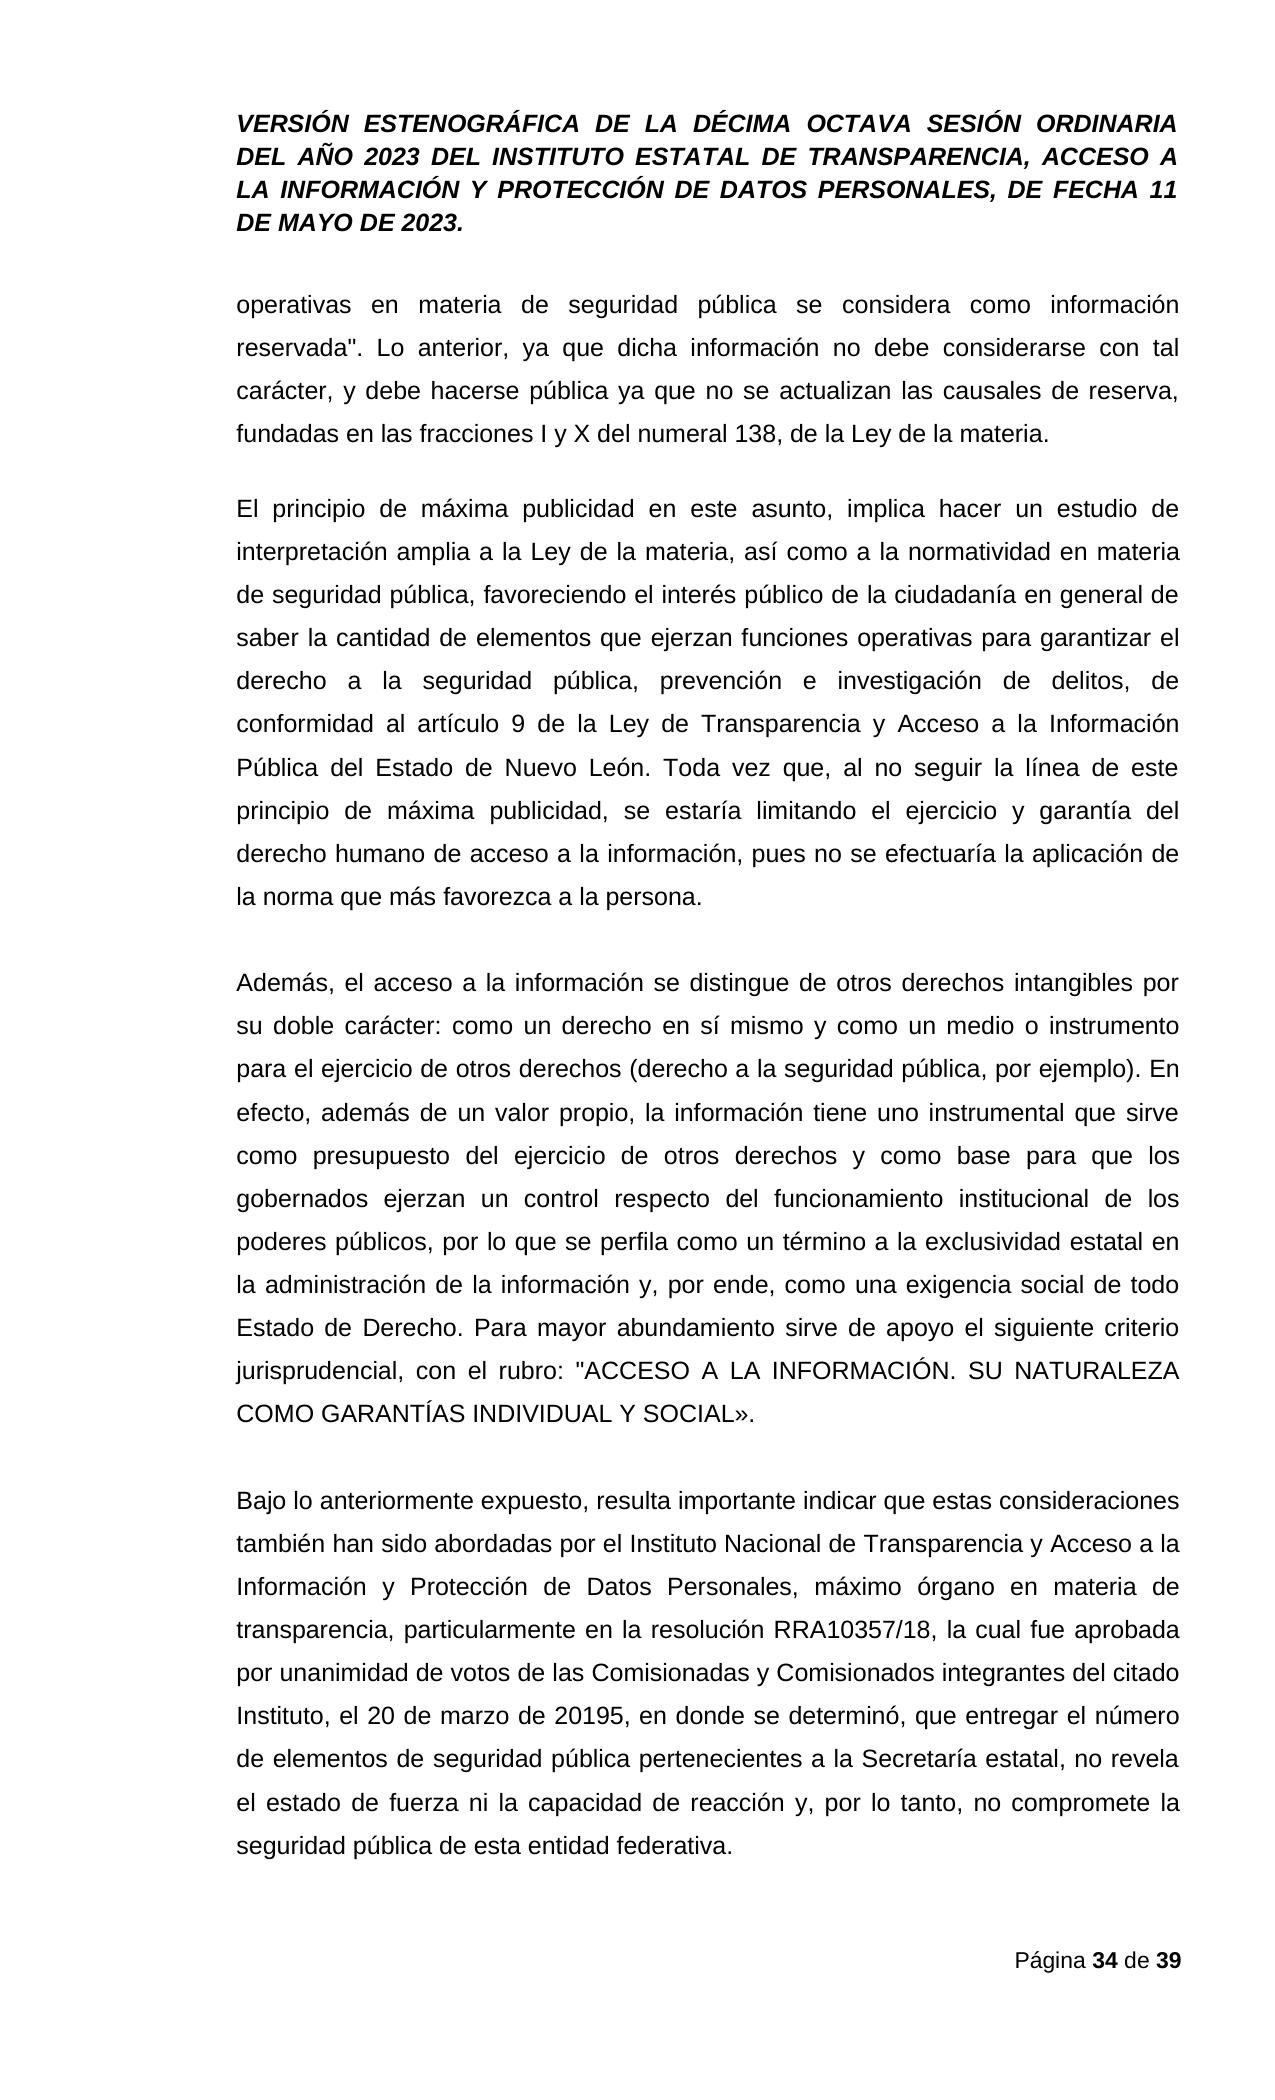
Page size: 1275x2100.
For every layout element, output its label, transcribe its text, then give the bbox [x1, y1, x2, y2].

text El principio de máxima publicidad en este asunto, implica hacer un estudio de interpretación amplia a la Ley de la materia, así como a la normatividad en materia de seguridad pública, favoreciendo el interés público de la ciudadanía en general de saber la cantidad de elementos que ejerzan funciones operativas para garantizar el derecho a la seguridad pública, prevención e investigación de delitos, de conformidad al artículo 9 de la Ley de Transparencia y Acceso a la Información Pública del Estado de Nuevo León. Toda vez que, al no seguir la línea de este principio de máxima publicidad, se estaría limitando el ejercicio y garantía del derecho humano de acceso a la información, pues no se efectuaría la aplicación de la norma que más favorezca a la persona. [236, 494, 1181, 911]
text Además, el acceso a la información se distingue de otros derechos intangibles por su doble carácter: como un derecho en sí mismo y como un medio o instrumento para el ejercicio de otros derechos (derecho a la seguridad pública, por ejemplo). En efecto, además de un valor propio, la información tiene uno instrumental que sirve como presupuesto del ejercicio de otros derechos y como base para que los gobernados ejerzan un control respecto del funcionamiento institucional de los poderes públicos, por lo que se perfila como un término a la exclusividad estatal en la administración de la información y, por ende, como una exigencia social de todo Estado de Derecho. Para mayor abundamiento sirve de apoyo el siguiente criterio jurisprudencial, con el rubro: "ACCESO A LA INFORMACIÓN. SU NATURALEZA COMO GARANTÍAS INDIVIDUAL Y SOCIAL». [236, 968, 1181, 1428]
text Bajo lo anteriormente expuesto, resulta importante indicar que estas consideraciones también han sido abordadas por el Instituto Nacional de Transparencia y Acceso a la Información y Protección de Datos Personales, máximo órgano en materia de transparencia, particularmente en la resolución RRA10357/18, la cual fue aprobada por unanimidad de votos de las Comisionadas y Comisionados integrantes del citado Instituto, el 20 de marzo de 20195, en donde se determinó, que entregar el número de elementos de seguridad pública pertenecientes a la Secretaría estatal, no revela el estado de fuerza ni la capacidad de reacción y, por lo tanto, no compromete la seguridad pública de esta entidad federativa. [236, 1486, 1181, 1859]
text operativas en materia de seguridad pública se considera como información reservada". Lo anterior, ya que dicha información no debe considerarse con tal carácter, y debe hacerse pública ya que no se actualizan las causales de reserva, fundadas en las fracciones I y X del numeral 138, de la Ley de la materia. [236, 290, 1181, 448]
